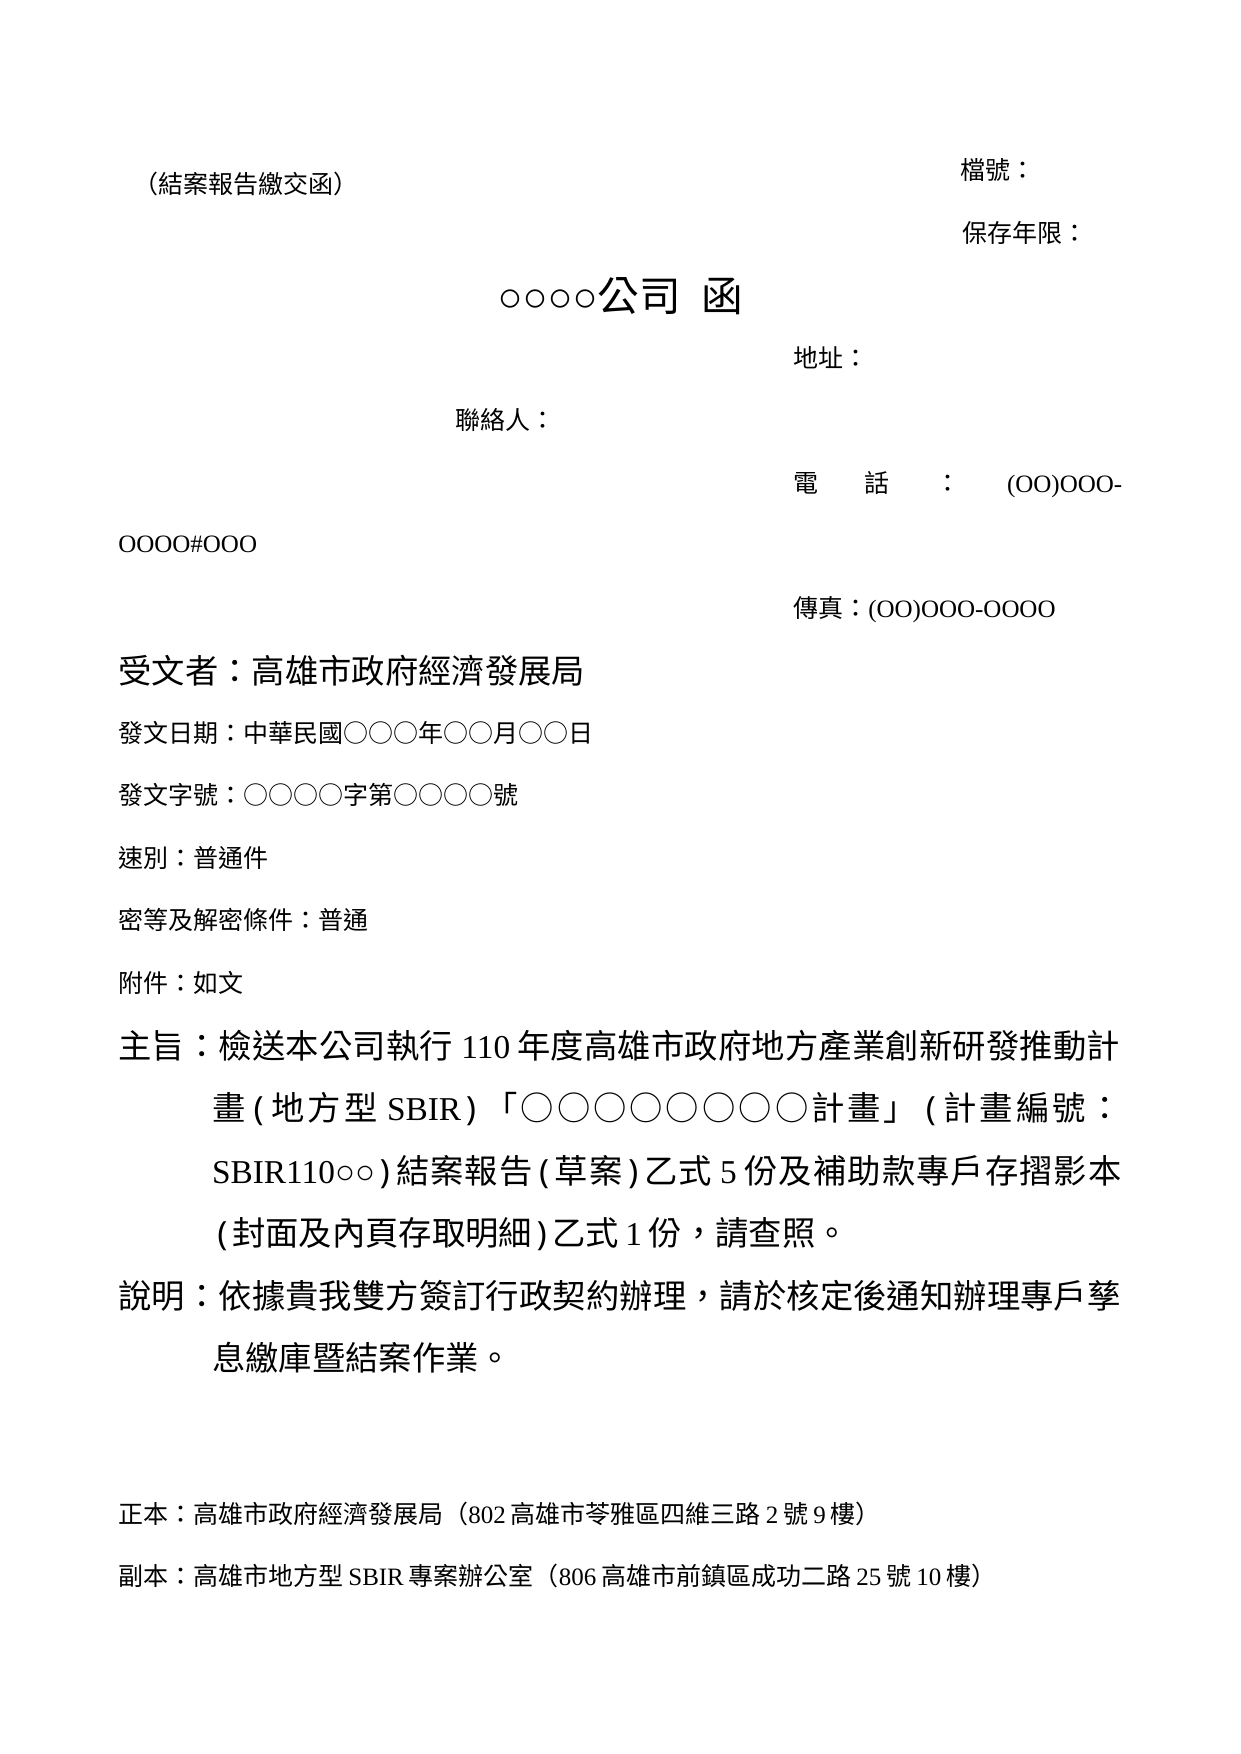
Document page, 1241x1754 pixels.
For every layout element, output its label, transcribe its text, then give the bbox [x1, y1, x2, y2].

text 聯絡人： [118, 377, 1122, 439]
text 檔號： [118, 127, 1034, 189]
text 主旨：檢送本公司執行110年度高雄市政府地方產業創新研發推動計畫(地方型SBIR)「○○○○○○○○計畫」(計畫編號：SBIR110○○)結案報告(草案)乙式5份及補助款專戶存摺影本(封面及內頁存取明細)乙式1份，請查照。 [118, 1002, 1122, 1252]
text 正本：高雄市政府經濟發展局（802高雄市苓雅區四維三路2號9樓） [118, 1471, 1122, 1533]
text 附件：如文 [118, 939, 1122, 1002]
text 傳真：(OO)OOO-OOOO [118, 564, 1122, 627]
text 密等及解密條件：普通 [118, 877, 1122, 939]
text 發文日期：中華民國○○○年○○月○○日 [118, 689, 1122, 752]
text ○○○○公司 函 [118, 252, 1122, 314]
text 說明：依據貴我雙方簽訂行政契約辦理，請於核定後通知辦理專戶孳息繳庫暨結案作業。 [118, 1252, 1122, 1377]
text 保存年限： [118, 157, 1122, 252]
text 發文字號：○○○○字第○○○○號 [118, 752, 1122, 814]
text 受文者：高雄市政府經濟發展局 [118, 627, 1122, 689]
text 速別：普通件 [118, 814, 1122, 877]
text （結案報告繳交函） [133, 164, 366, 201]
text 副本：高雄市地方型SBIR專案辦公室（806高雄市前鎮區成功二路25號10樓） [118, 1533, 1122, 1596]
text 電話：(OO)OOO-OOOO#OOO [118, 439, 1122, 564]
text 地址： [118, 314, 1122, 377]
